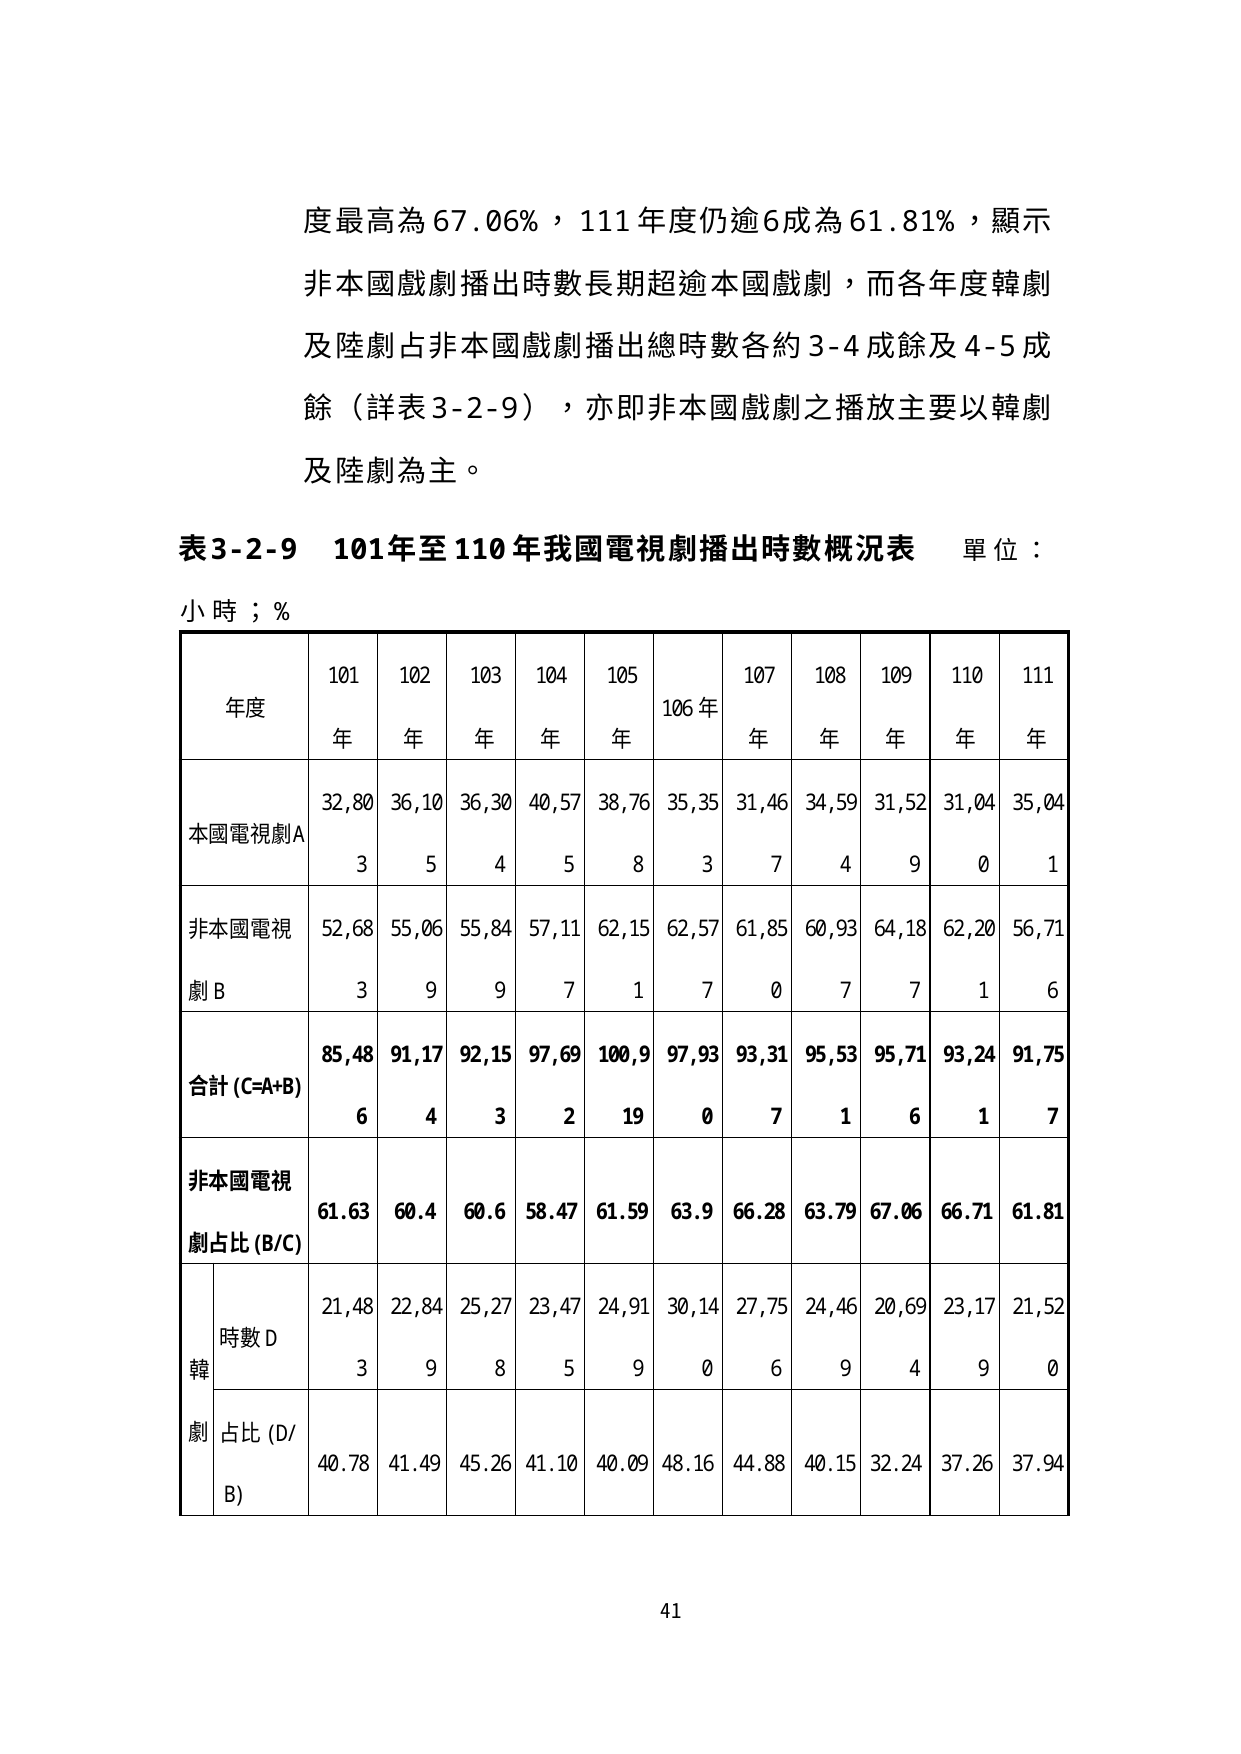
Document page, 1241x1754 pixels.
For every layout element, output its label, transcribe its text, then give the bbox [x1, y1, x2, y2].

table_cell 57,117 [516, 886, 584, 1011]
table_header 101年 [309, 634, 377, 758]
table_cell 91,174 [378, 1012, 446, 1137]
table_cell 97,930 [654, 1012, 722, 1137]
table_cell 23,475 [516, 1264, 584, 1389]
table_cell 32.24 [861, 1390, 929, 1515]
table_cell 22,849 [378, 1264, 446, 1389]
table_cell 31,529 [861, 760, 929, 884]
table_cell 40.15 [792, 1390, 860, 1515]
table_cell 97,692 [516, 1012, 584, 1137]
table_cell 41.49 [378, 1390, 446, 1515]
table_header 108年 [792, 634, 860, 758]
table_cell 20,694 [861, 1264, 929, 1389]
table_cell 40.09 [585, 1390, 653, 1515]
table_cell 31,467 [723, 760, 791, 884]
table_header 106年 [654, 634, 722, 758]
table_cell 91,757 [1000, 1012, 1067, 1137]
table_cell 40.78 [309, 1390, 377, 1515]
table_cell 62,577 [654, 886, 722, 1011]
table_cell 66.28 [723, 1138, 791, 1263]
table_cell 非本國電視劇B [182, 886, 308, 1011]
table_cell 30,140 [654, 1264, 722, 1389]
table_cell 58.47 [516, 1138, 584, 1263]
table_cell 25,278 [447, 1264, 515, 1389]
table_cell 67.06 [861, 1138, 929, 1263]
table_header 109年 [861, 634, 929, 758]
table_cell 95,531 [792, 1012, 860, 1137]
table_cell 23,179 [931, 1264, 999, 1389]
table_cell 44.88 [723, 1390, 791, 1515]
table_cell 40,575 [516, 760, 584, 884]
table_cell 63.9 [654, 1138, 722, 1263]
table_cell 93,241 [931, 1012, 999, 1137]
table_cell 27,756 [723, 1264, 791, 1389]
text 表3-2-9 101年至110年我國電視劇播出時數概況表 單位：小時；% [177, 505, 1063, 630]
table_cell 31,040 [931, 760, 999, 884]
table_cell 60.4 [378, 1138, 446, 1263]
table_header 年度 [182, 634, 308, 758]
table_cell 61,850 [723, 886, 791, 1011]
table_cell 時數D [214, 1264, 308, 1389]
table_cell 95,716 [861, 1012, 929, 1137]
table_header 105年 [585, 634, 653, 758]
table_cell 35,041 [1000, 760, 1067, 884]
table_header 111年 [1000, 634, 1067, 758]
table_cell 64,187 [861, 886, 929, 1011]
table_header 102年 [378, 634, 446, 758]
table_cell 92,153 [447, 1012, 515, 1137]
table_cell 41.10 [516, 1390, 584, 1515]
table_cell 合計(C=A+B) [182, 1012, 308, 1137]
table_cell 66.71 [931, 1138, 999, 1263]
table_cell 21,520 [1000, 1264, 1067, 1389]
table_cell 占比(D/B) [214, 1390, 308, 1515]
table_cell 32,803 [309, 760, 377, 884]
table_cell 93,317 [723, 1012, 791, 1137]
table_cell 61.63 [309, 1138, 377, 1263]
table_cell 34,594 [792, 760, 860, 884]
table_cell 56,716 [1000, 886, 1067, 1011]
table_cell 38,768 [585, 760, 653, 884]
table_cell 60,937 [792, 886, 860, 1011]
table_cell 55,849 [447, 886, 515, 1011]
table_cell 24,469 [792, 1264, 860, 1389]
table_cell 37.26 [931, 1390, 999, 1515]
table_cell 62,201 [931, 886, 999, 1011]
table_cell 85,486 [309, 1012, 377, 1137]
table_cell 52,683 [309, 886, 377, 1011]
table_cell 非本國電視劇占比(B/C) [182, 1138, 308, 1263]
table_cell 100,919 [585, 1012, 653, 1137]
table_cell 21,483 [309, 1264, 377, 1389]
table_cell 35,353 [654, 760, 722, 884]
table_header 107年 [723, 634, 791, 758]
table_cell 63.79 [792, 1138, 860, 1263]
table_cell 61.59 [585, 1138, 653, 1263]
table_cell 55,069 [378, 886, 446, 1011]
table_cell 36,304 [447, 760, 515, 884]
table_cell 60.6 [447, 1138, 515, 1263]
table_header 104年 [516, 634, 584, 758]
table_cell 37.94 [1000, 1390, 1067, 1515]
table_header 103年 [447, 634, 515, 758]
table_cell 48.16 [654, 1390, 722, 1515]
table_cell 45.26 [447, 1390, 515, 1515]
table_cell 24,919 [585, 1264, 653, 1389]
table_cell 36,105 [378, 760, 446, 884]
table_cell 61.81 [1000, 1138, 1067, 1263]
table_cell 62,151 [585, 886, 653, 1011]
table_cell 本國電視劇A [182, 760, 308, 884]
table_header 110年 [931, 634, 999, 758]
text 度最高為67.06%，111年度仍逾6成為61.81%，顯示非本國戲劇播出時數長期超逾本國戲劇，而各年度韓劇及陸劇占非本國戲劇播出總時數各約3-4成餘及4-5成餘（詳表3-2-9），亦即非本國戲劇之播放主要以韓劇及陸劇為主。 [266, 177, 1063, 490]
table_cell 韓劇 [182, 1264, 213, 1515]
